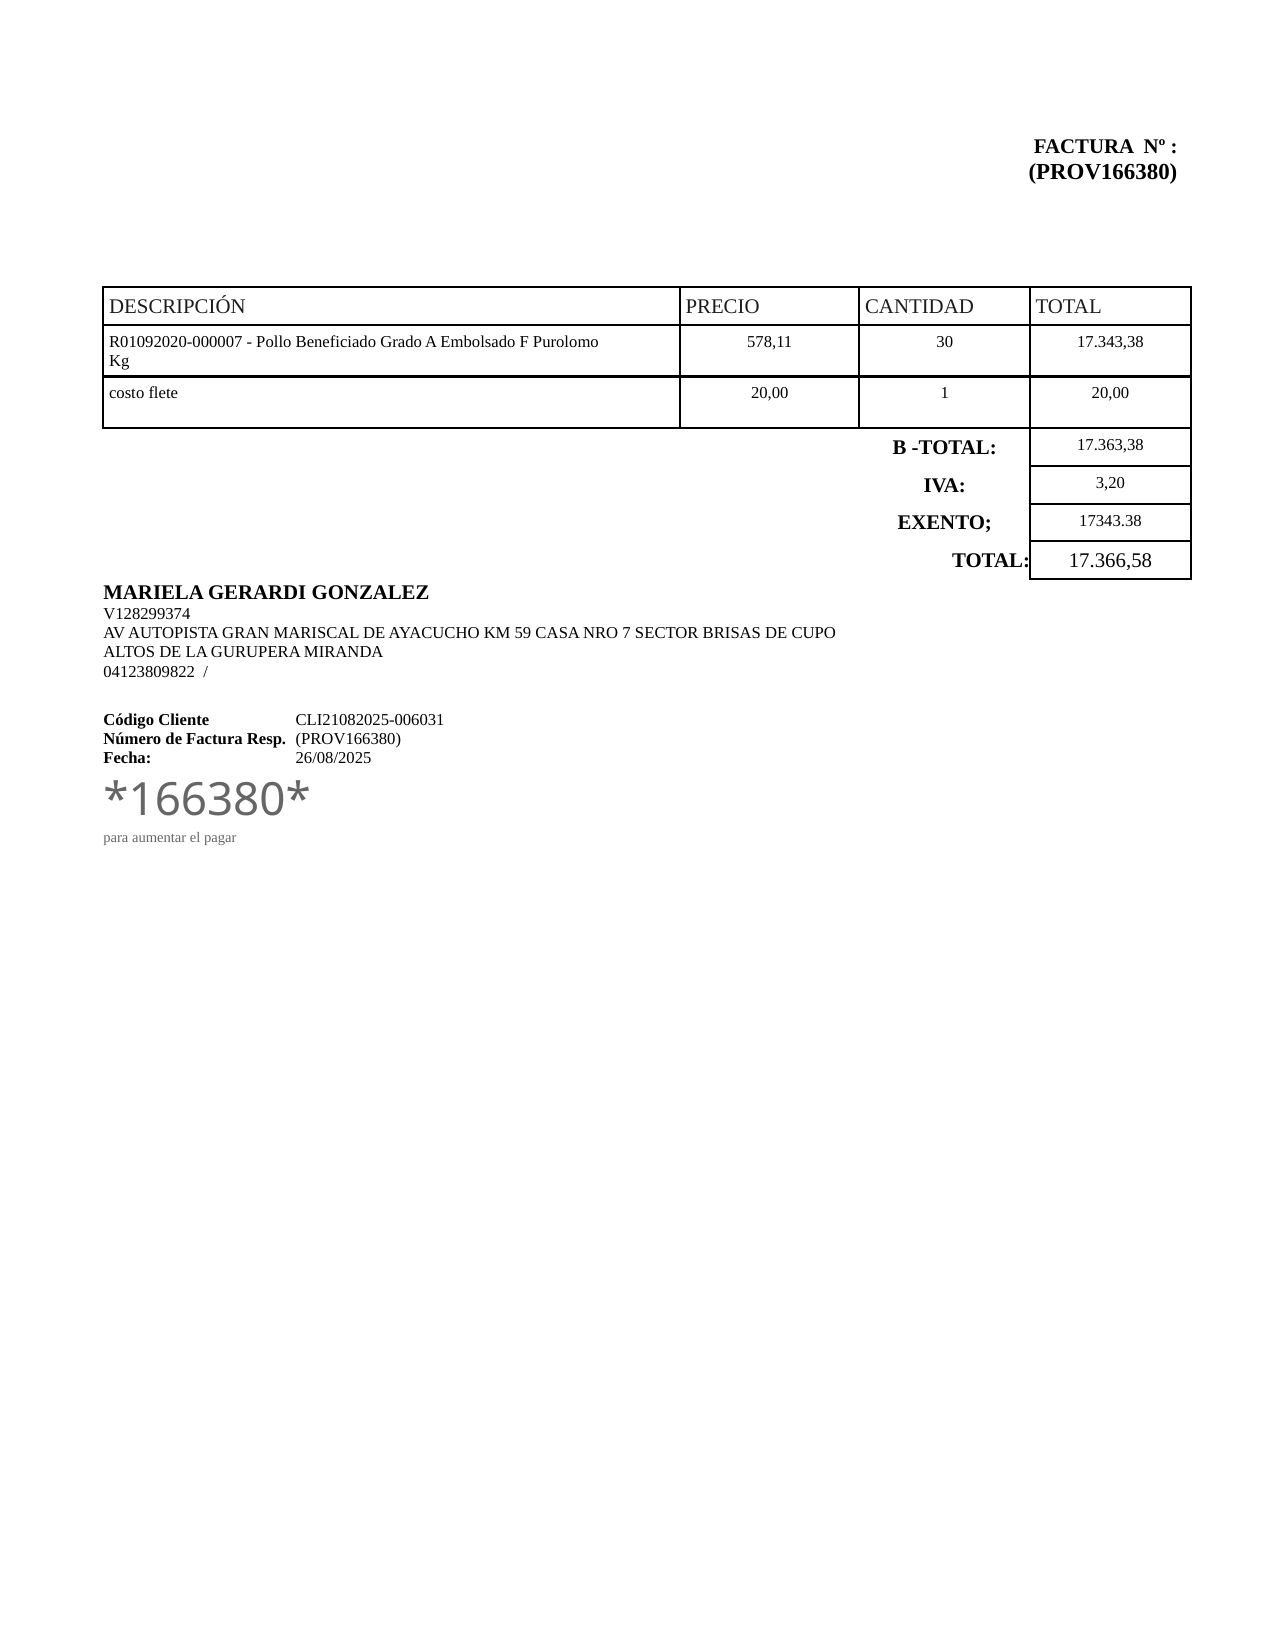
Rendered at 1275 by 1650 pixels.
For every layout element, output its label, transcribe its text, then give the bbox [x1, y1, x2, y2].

table_header Código Cliente [103, 709, 295, 728]
table_cell 04123809822 / [103, 661, 858, 681]
table_header CANTIDAD [860, 288, 1029, 323]
table_cell 1 [860, 378, 1029, 427]
table_cell Fecha: [103, 748, 295, 767]
table_cell Número de Factura Resp. [103, 729, 295, 748]
table_cell R01092020-000007 - Pollo Beneficiado Grado A Embolsado F Purolomo Kg [104, 326, 679, 375]
table_cell 20,00 [1031, 378, 1190, 427]
table_cell B -TOTAL: [859, 429, 1029, 465]
table_header DESCRIPCIÓN [104, 288, 679, 323]
table_header CLI21082025-006031 [295, 709, 517, 728]
table_cell 3,20 [1031, 467, 1190, 502]
table_cell 30 [860, 326, 1029, 375]
table_cell V128299374 [103, 604, 858, 623]
table_header MARIELA GERARDI GONZALEZ [103, 580, 858, 604]
table_cell IVA: [859, 465, 1029, 502]
table_cell 20,00 [681, 378, 858, 427]
table_cell TOTAL: [859, 540, 1029, 578]
table_cell AV AUTOPISTA GRAN MARISCAL DE AYACUCHO KM 59 CASA NRO 7 SECTOR BRISAS DE CUPO ALTOS DE LA GURUPERA MIRANDA [103, 623, 858, 661]
table_cell 17.363,38 [1031, 429, 1190, 465]
table_cell (PROV166380) [295, 729, 517, 748]
text para aumentar el pagar [103, 829, 1137, 846]
table_cell 26/08/2025 [295, 748, 517, 767]
table_cell 17.366,58 [1031, 542, 1190, 578]
text FACTURA Nº : (PROV166380) [895, 134, 1177, 184]
table_cell 17343.38 [1031, 505, 1190, 540]
table_cell costo flete [104, 378, 679, 427]
table_cell 578,11 [681, 326, 858, 375]
table_cell 17.343,38 [1031, 326, 1190, 375]
text *166380* [103, 767, 1137, 829]
table_cell [103, 429, 859, 578]
table_header PRECIO [681, 288, 858, 323]
table_cell EXENTO; [859, 503, 1029, 540]
table_header TOTAL [1031, 288, 1190, 323]
